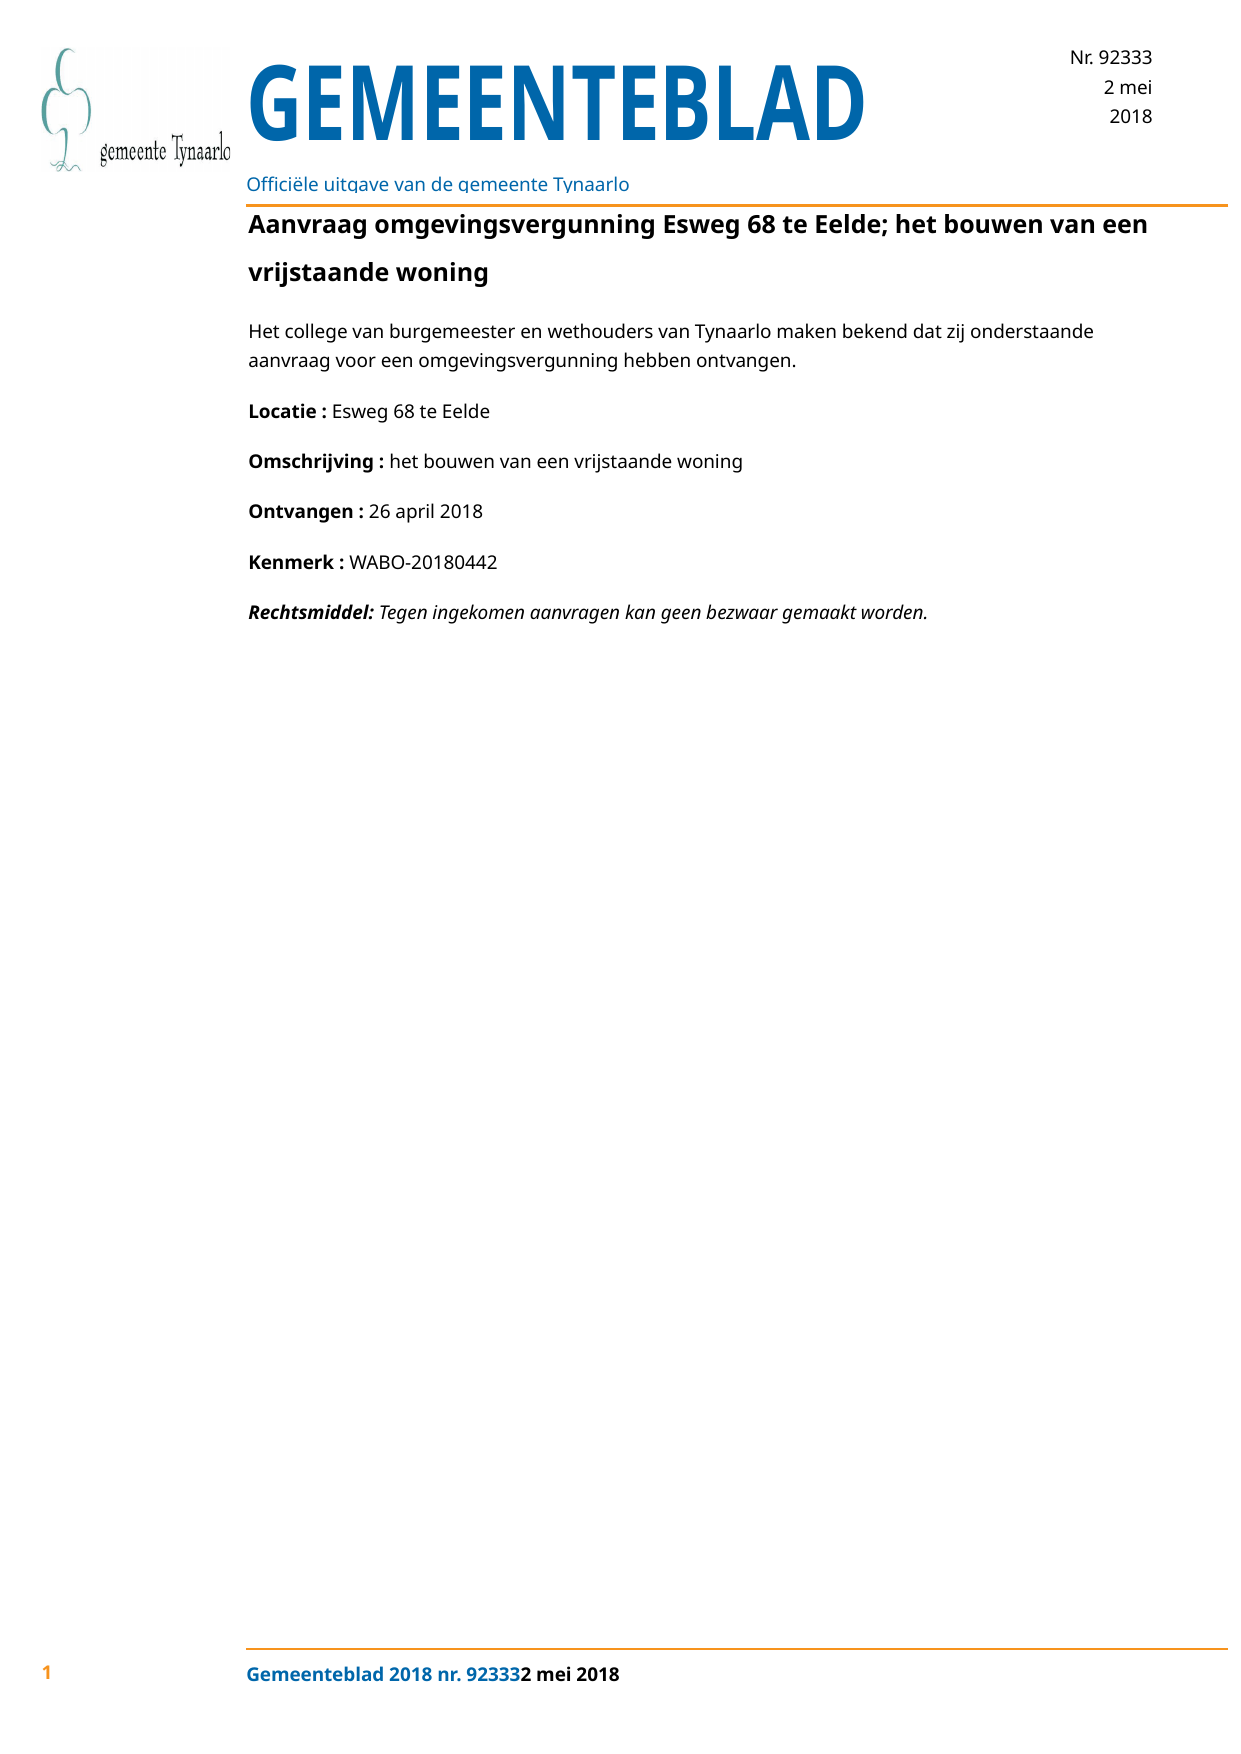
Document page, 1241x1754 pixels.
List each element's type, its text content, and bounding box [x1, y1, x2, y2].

text Kenmerk : WABO-20180442 [248, 549, 1152, 575]
text Rechtsmiddel: Tegen ingekomen aanvragen kan geen bezwaar gemaakt worden. [248, 599, 1152, 625]
picture [41, 47, 231, 172]
text Locatie : Esweg 68 te Eelde [248, 398, 1152, 424]
text Aanvraag omgevingsvergunning Esweg 68 te Eelde; het bouwen van een vrijstaande woning [248, 207, 1152, 288]
text Ontvangen : 26 april 2018 [248, 499, 1152, 524]
text Het college van burgemeester en wethouders van Tynaarlo maken bekend dat zij onderstaande aanvraag voor een omgevingsvergunning hebben ontvangen. [248, 318, 1152, 373]
text Omschrijving : het bouwen van een vrijstaande woning [248, 448, 1152, 474]
